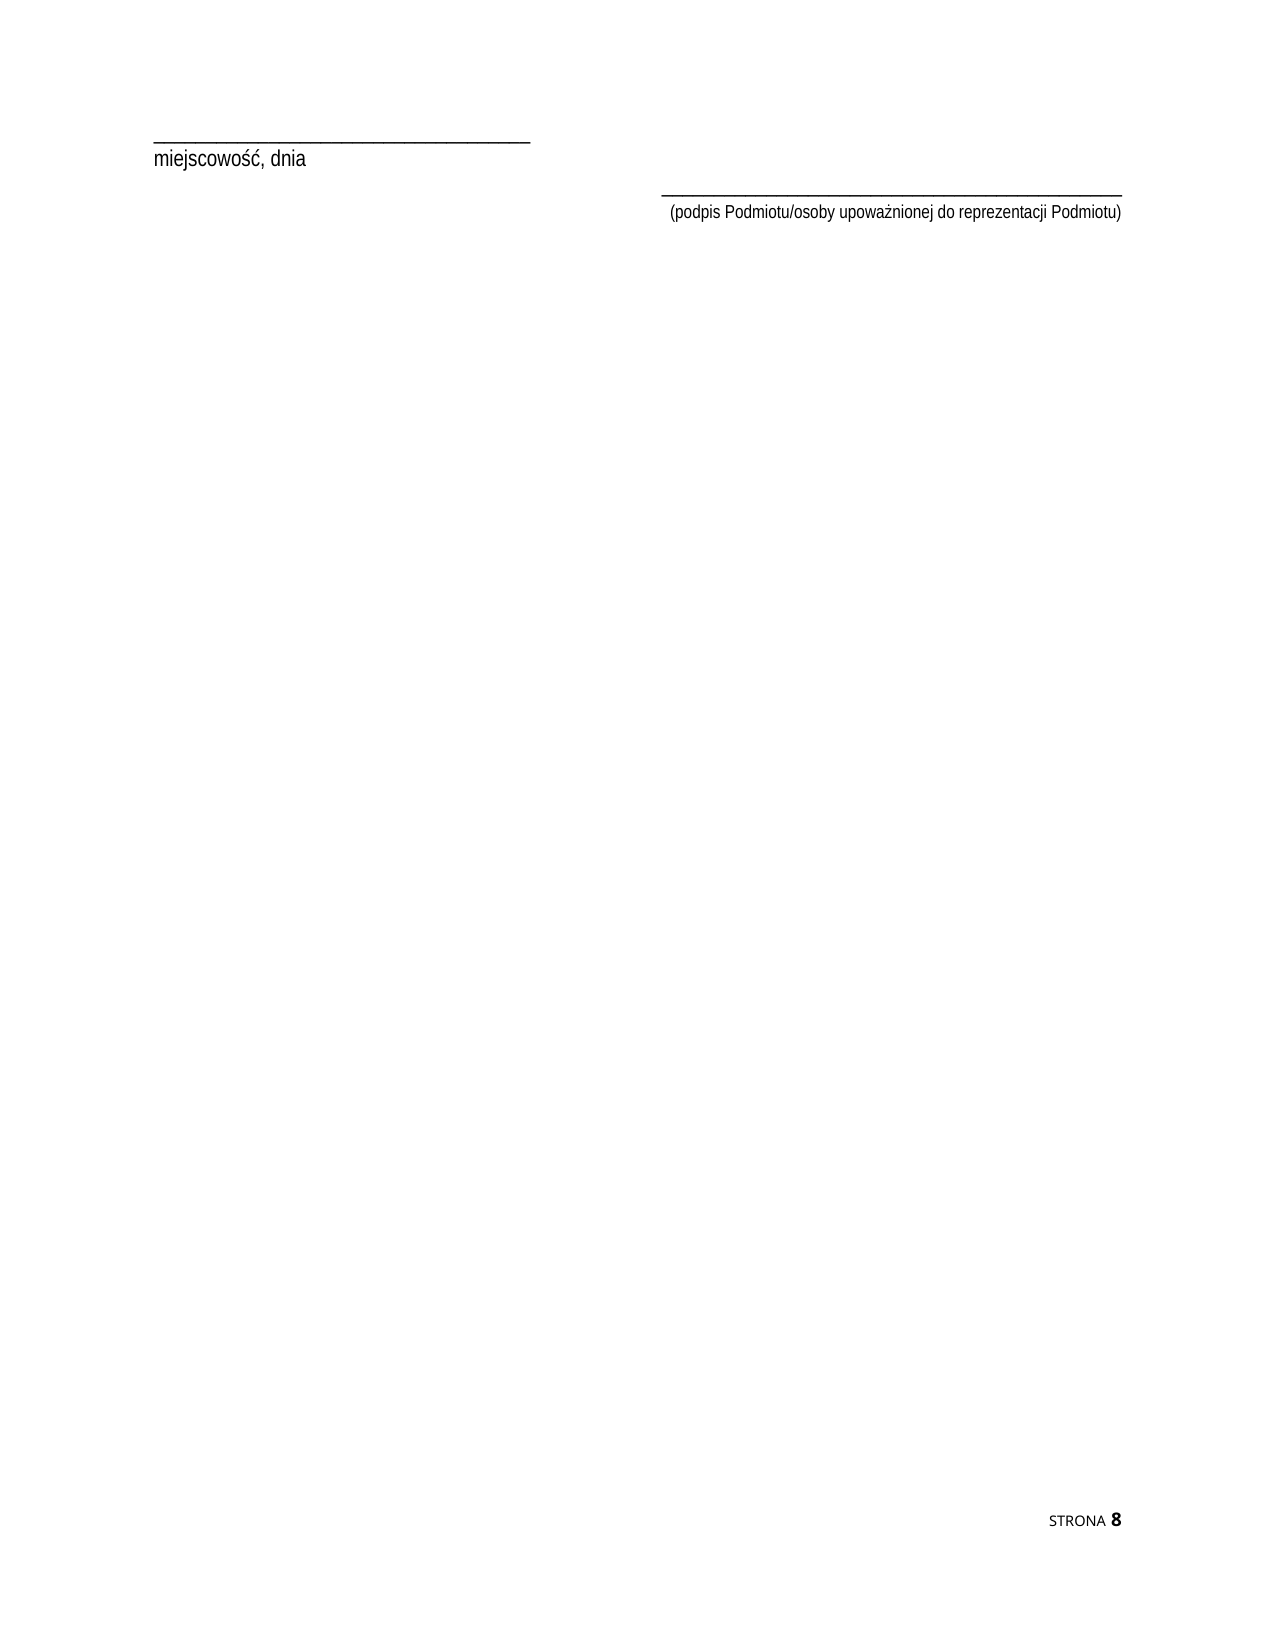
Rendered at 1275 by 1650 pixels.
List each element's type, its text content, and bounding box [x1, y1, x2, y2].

text (podpis Podmiotu/osoby upoważnionej do reprezentacji Podmiotu) [153, 197, 1121, 223]
text ____________________________________________ [153, 171, 1121, 197]
text ____________________________________ [153, 118, 1121, 144]
text miejscowość, dnia [153, 144, 1121, 171]
